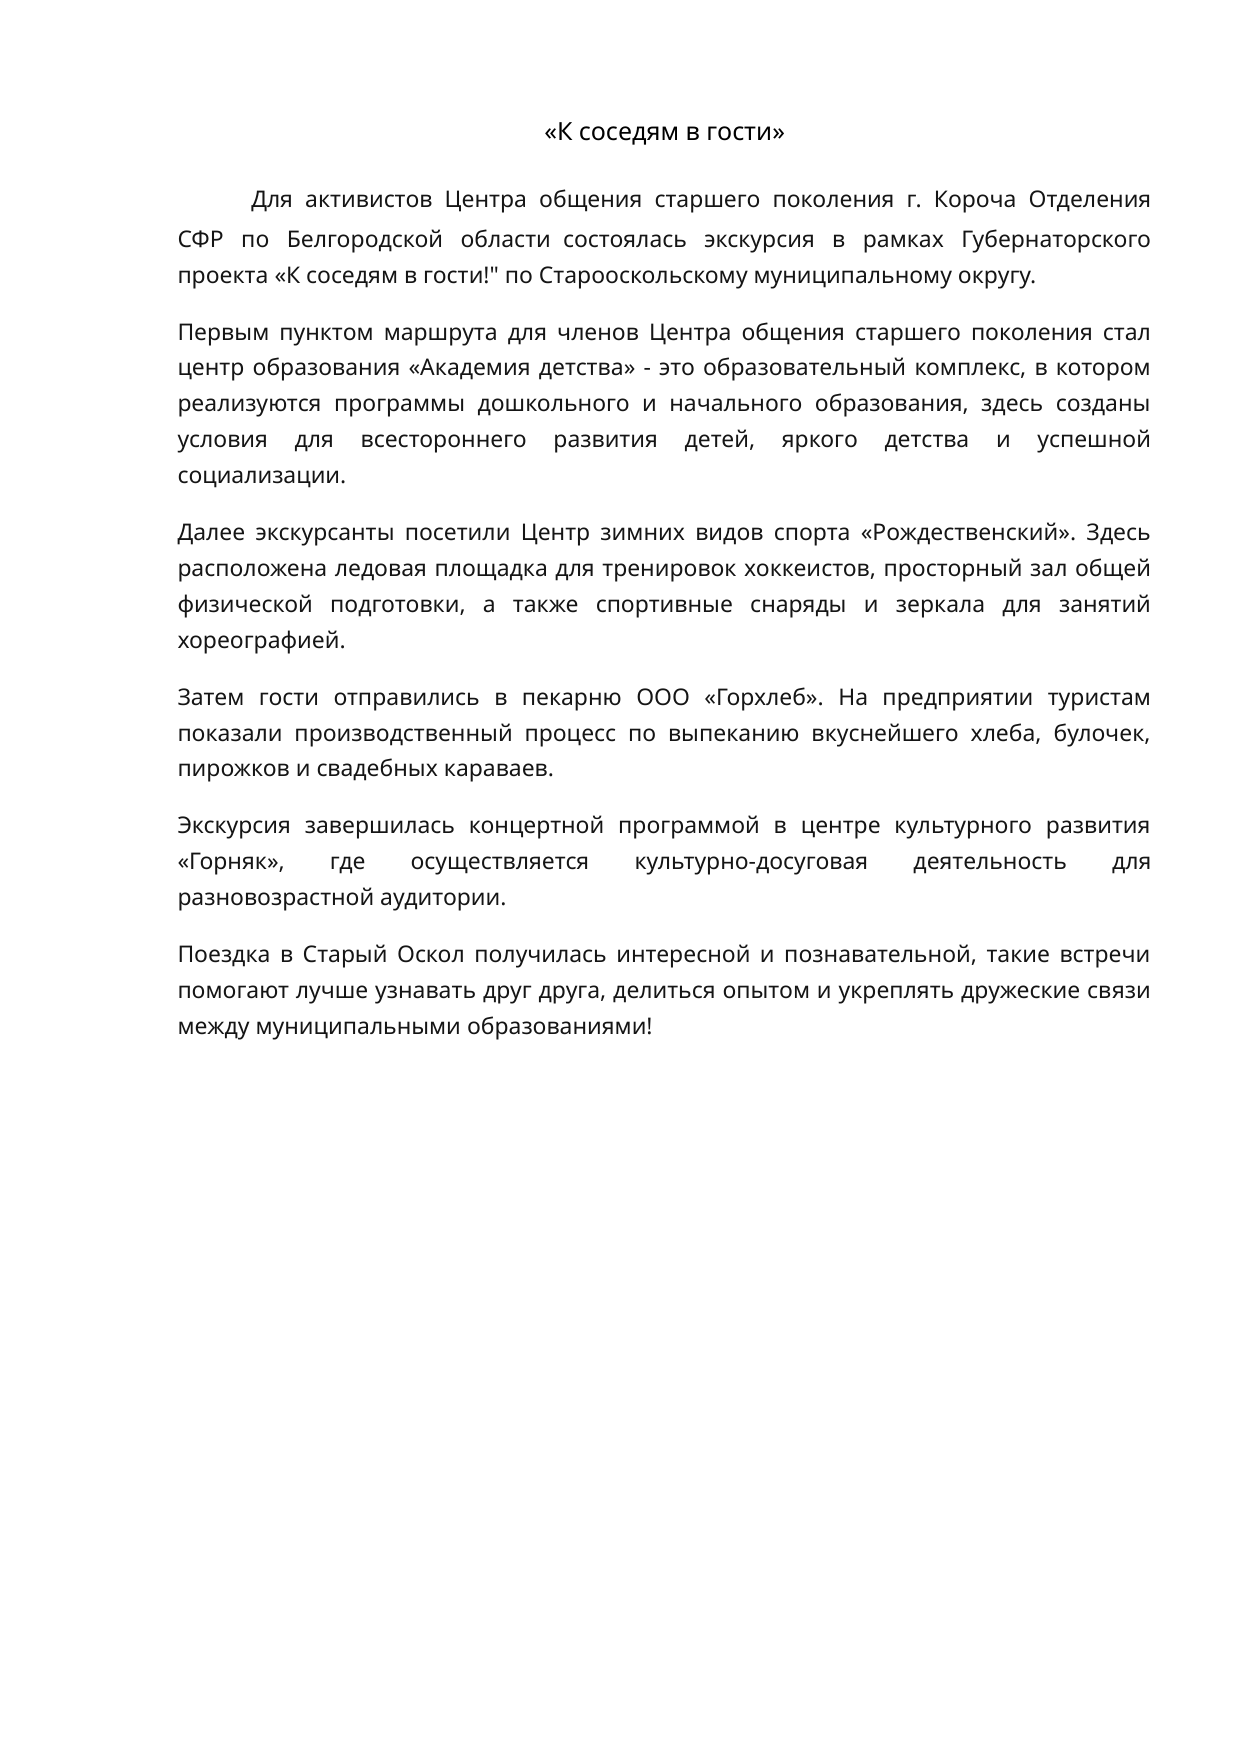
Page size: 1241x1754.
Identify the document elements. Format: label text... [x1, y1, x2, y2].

text Далее экскурсанты посетили Центр зимних видов спорта «Рождественский». Здесь расположена ледовая площадка для тренировок хоккеистов, просторный зал общей физической подготовки, а также спортивные снаряды и зеркала для занятий хореографией. [177, 516, 1152, 655]
text «К соседям в гости» [177, 118, 1152, 151]
text Поездка в Старый Оскол получилась интересной и познавательной, такие встречи помогают лучше узнавать друг друга, делиться опытом и укреплять дружеские связи между муниципальными образованиями! [177, 938, 1152, 1041]
text Для активистов Центра общения старшего поколения г. Короча Отделения СФР по Белгородской области состоялась экскурсия в рамках Губернаторского проекта «К соседям в гости!" по Старооскольскому муниципальному округу. [177, 183, 1152, 290]
text Экскурсия завершилась концертной программой в центре культурного развития «Горняк», где осуществляется культурно-досуговая деятельность для разновозрастной аудитории. [177, 809, 1152, 912]
text Затем гости отправились в пекарню ООО «Горхлеб». На предприятии туристам показали производственный процесс по выпеканию вкуснейшего хлеба, булочек, пирожков и свадебных караваев. [177, 681, 1152, 784]
text Первым пунктом маршрута для членов Центра общения старшего поколения стал центр образования «Академия детства» - это образовательный комплекс, в котором реализуются программы дошкольного и начального образования, здесь созданы условия для всестороннего развития детей, яркого детства и успешной социализации. [177, 315, 1152, 490]
